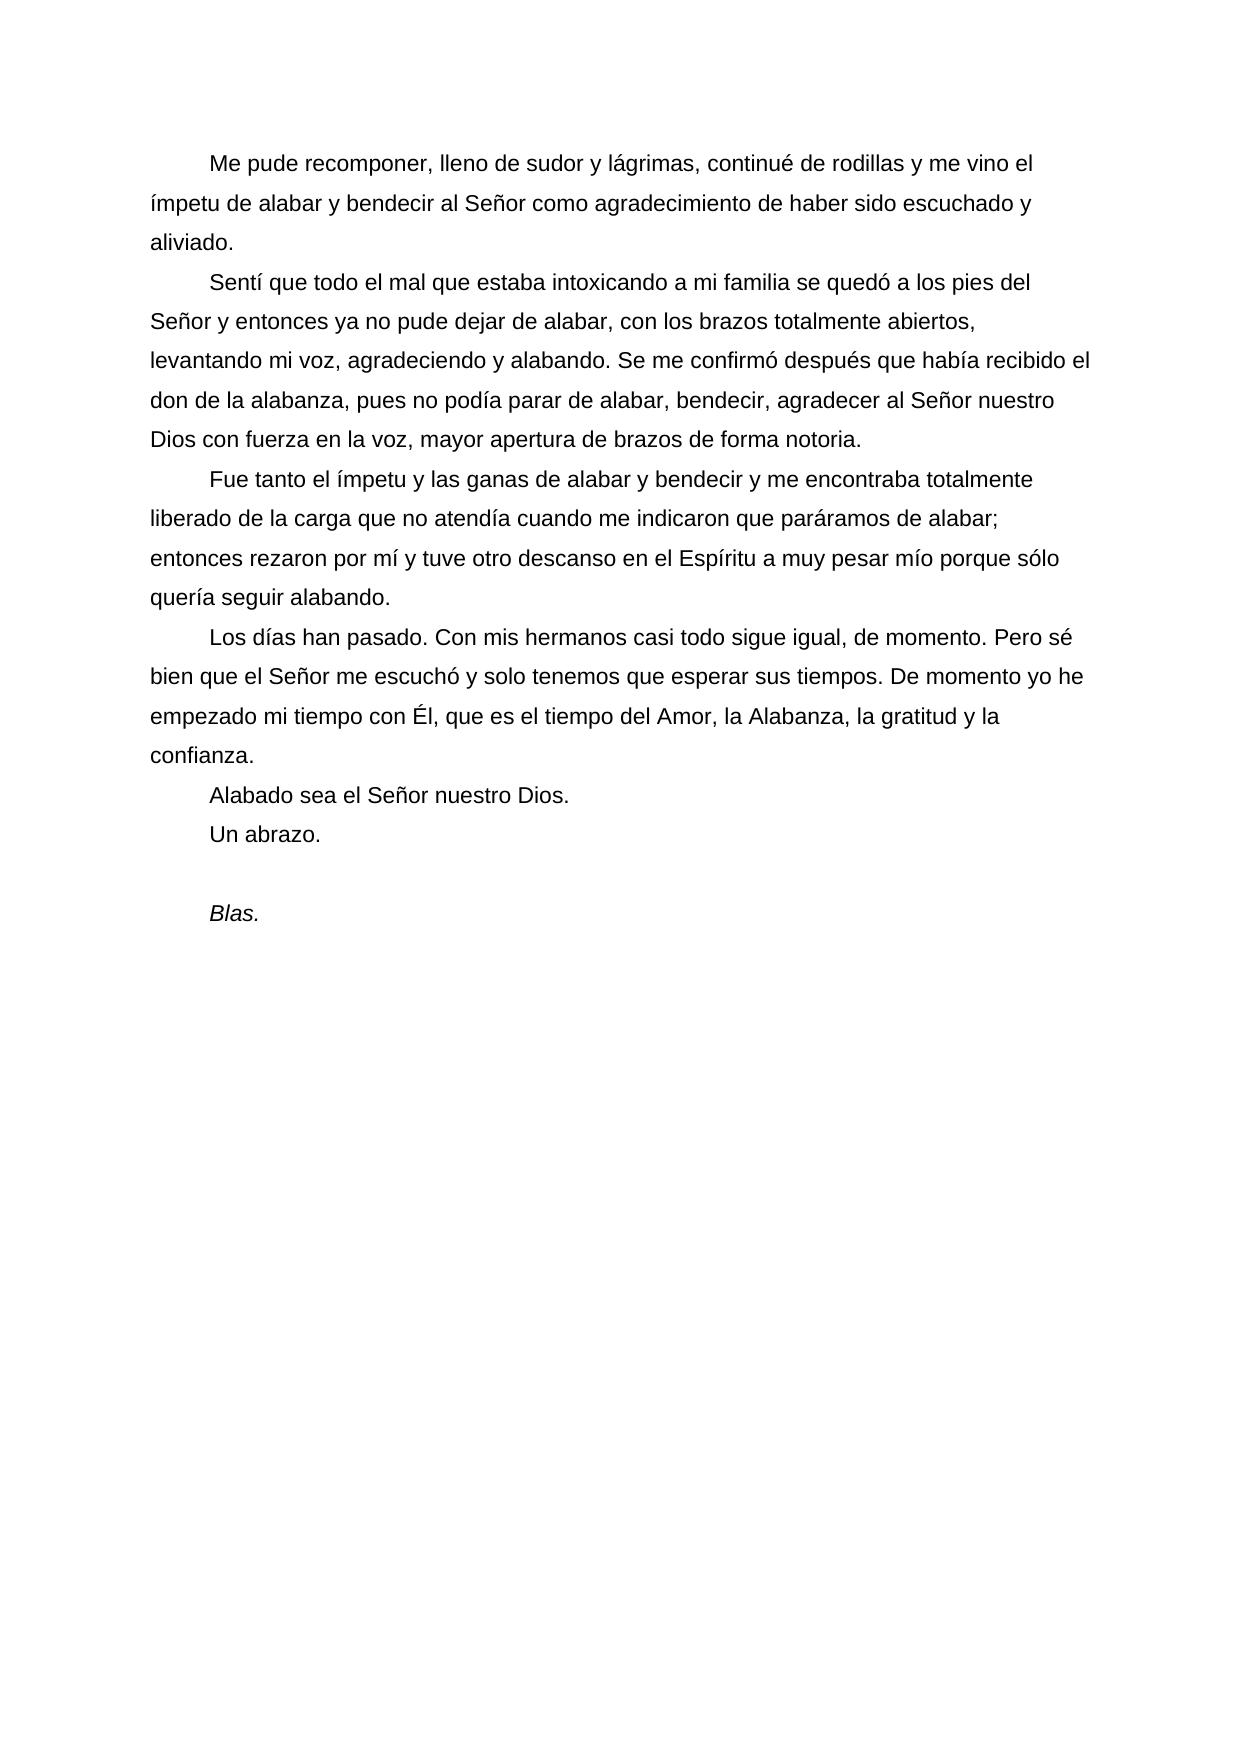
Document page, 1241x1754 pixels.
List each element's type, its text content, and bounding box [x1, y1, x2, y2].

text Blas. [150, 900, 1090, 926]
text Los días han pasado. Con mis hermanos casi todo sigue igual, de momento. Pero sé bien que el Señor me escuchó y solo tenemos que esperar sus tiempos. De momento yo he empezado mi tiempo con Él, que es el tiempo del Amor, la Alabanza, la gratitud y la confianza. [150, 624, 1090, 768]
text Me pude recomponer, lleno de sudor y lágrimas, continué de rodillas y me vino el ímpetu de alabar y bendecir al Señor como agradecimiento de haber sido escuchado y aliviado. [150, 150, 1090, 255]
text Alabado sea el Señor nuestro Dios. [150, 782, 1090, 808]
text Sentí que todo el mal que estaba intoxicando a mi familia se quedó a los pies del Señor y entonces ya no pude dejar de alabar, con los brazos totalmente abiertos, levantando mi voz, agradeciendo y alabando. Se me confirmó después que había recibido el don de la alabanza, pues no podía parar de alabar, bendecir, agradecer al Señor nuestro Dios con fuerza en la voz, mayor apertura de brazos de forma notoria. [150, 268, 1090, 453]
text Un abrazo. [150, 821, 1090, 847]
text Fue tanto el ímpetu y las ganas de alabar y bendecir y me encontraba totalmente liberado de la carga que no atendía cuando me indicaron que paráramos de alabar; entonces rezaron por mí y tuve otro descanso en el Espíritu a muy pesar mío porque sólo quería seguir alabando. [150, 466, 1090, 611]
